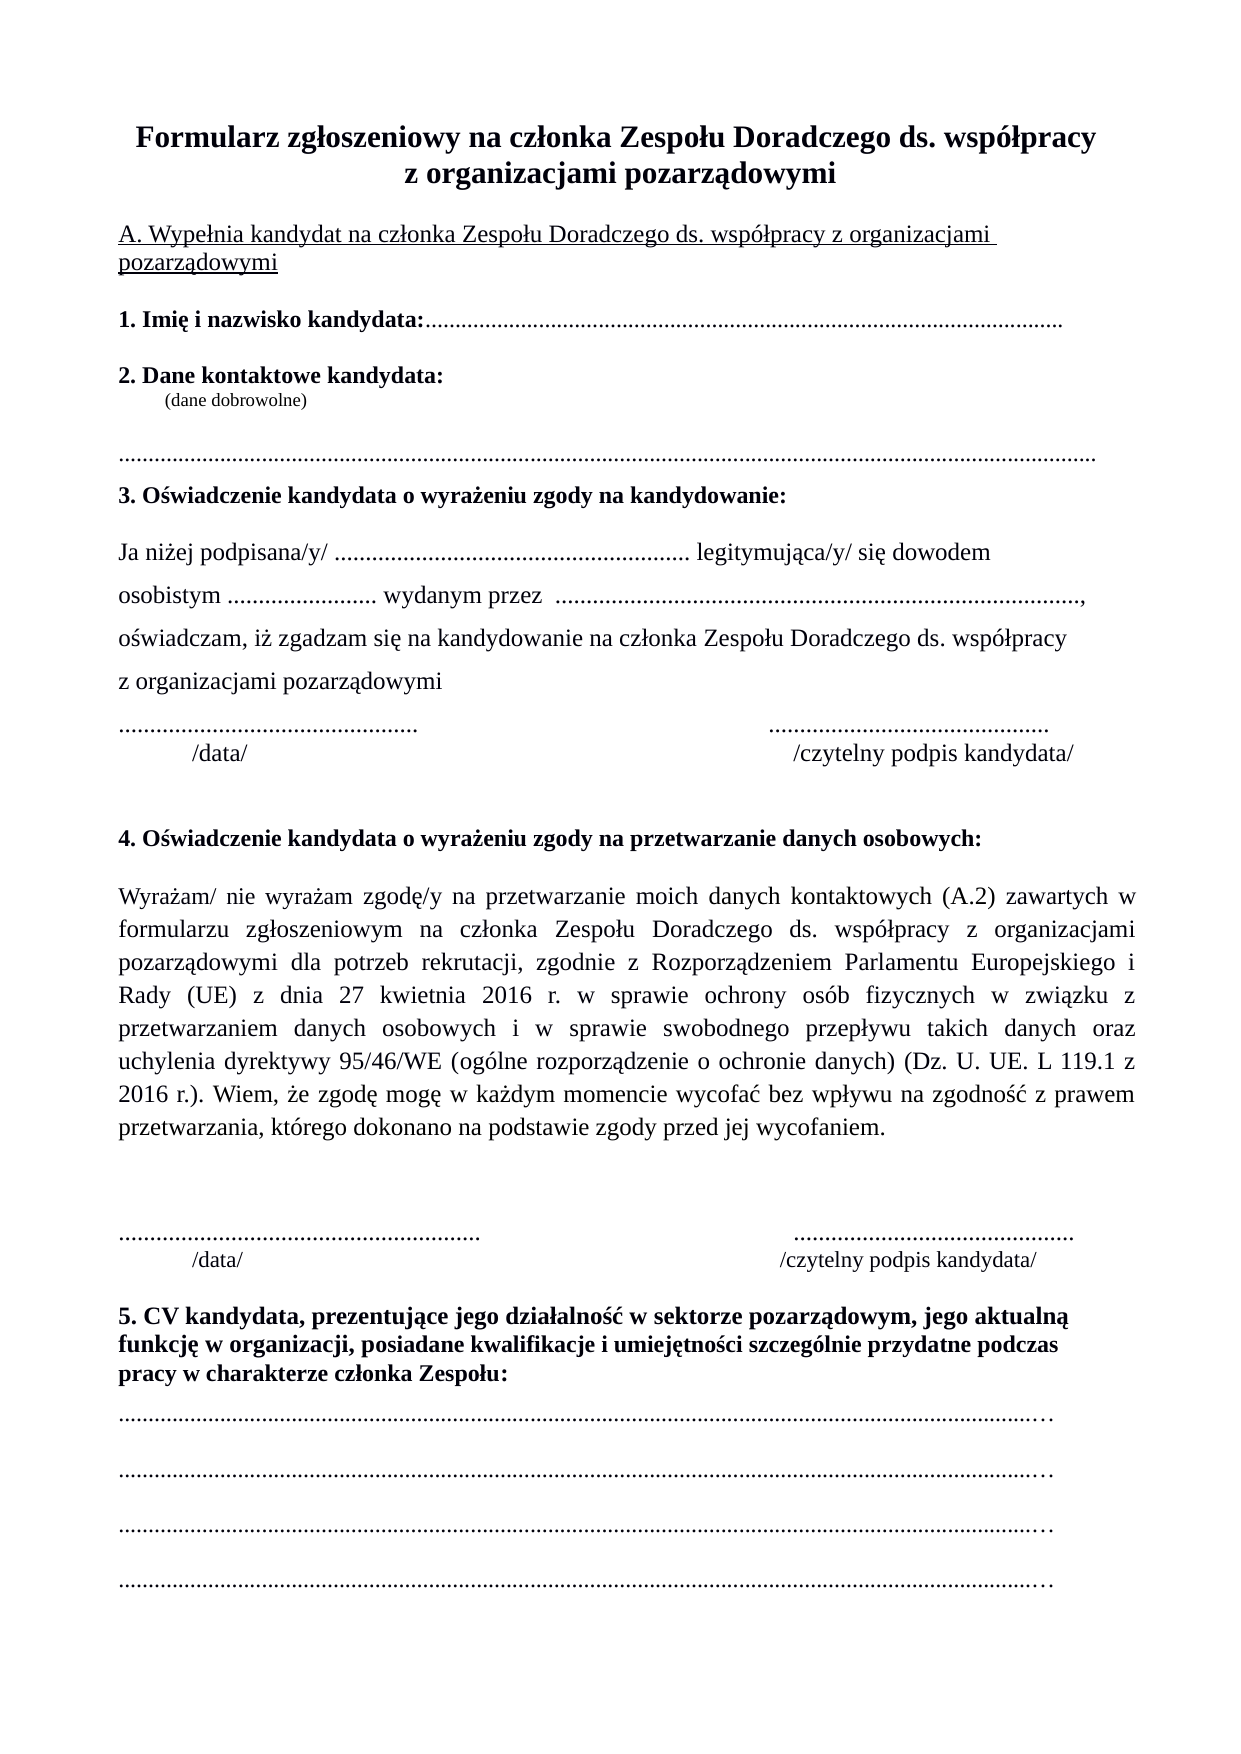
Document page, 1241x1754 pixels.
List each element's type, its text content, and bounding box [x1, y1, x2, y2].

text .........................................................................................................................................................… [118, 1399, 1122, 1427]
text (dane dobrowolne) [118, 389, 1122, 411]
text .........................................................................................................................................................… [118, 1510, 1122, 1537]
text /data/ /czytelny podpis kandydata/ [118, 738, 1122, 767]
text 2. Dane kontaktowe kandydata: [118, 361, 1122, 389]
text .................................................................................................................................................................... [118, 439, 1122, 467]
text .......................................................... ............................................. [118, 1217, 1122, 1246]
text Wyrażam/ nie wyrażam zgodę/y na przetwarzanie moich danych kontaktowych (A.2) zawartych w formularzu zgłoszeniowym na członka Zespołu Doradczego ds. współpracy z organizacjami pozarządowymi dla potrzeb rekrutacji, zgodnie z Rozporządzeniem Parlamentu Europejskiego i Rady (UE) z dnia 27 kwietnia 2016 r. w sprawie ochrony osób fizycznych w związku z przetwarzaniem danych osobowych i w sprawie swobodnego przepływu takich danych oraz uchylenia dyrektywy 95/46/WE (ogólne rozporządzenie o ochronie danych) (Dz. U. UE. L 119.1 z 2016 r.). Wiem, że zgodę mogę w każdym momencie wycofać bez wpływu na zgodność z prawem przetwarzania, którego dokonano na podstawie zgody przed jej wycofaniem. [118, 881, 1136, 1141]
text /data/ /czytelny podpis kandydata/ [118, 1246, 1122, 1272]
text 5. CV kandydata, prezentujące jego działalność w sektorze pozarządowym, jego aktualną funkcję w organizacji, posiadane kwalifikacje i umiejętności szczególnie przydatne podczas pracy w charakterze członka Zespołu: [118, 1301, 1122, 1387]
subtitle A. Wypełnia kandydat na członka Zespołu Doradczego ds. współpracy z organizacjami pozarządowymi [118, 219, 1122, 276]
text 1. Imię i nazwisko kandydata:........................................................................................................... [118, 305, 1122, 333]
text .........................................................................................................................................................… [118, 1455, 1122, 1482]
text 4. Oświadczenie kandydata o wyrażeniu zgody na przetwarzanie danych osobowych: [118, 824, 1122, 852]
text .........................................................................................................................................................… [118, 1565, 1122, 1593]
text Formularz zgłoszeniowy na członka Zespołu Doradczego ds. współpracy z organizacjami pozarządowymi [118, 118, 1122, 190]
text ................................................ ............................................. [118, 709, 1122, 738]
text 3. Oświadczenie kandydata o wyrażeniu zgody na kandydowanie: [118, 481, 1122, 508]
text Ja niżej podpisana/y/ ......................................................... legitymująca/y/ się dowodem osobistym ........................ wydanym przez ...................................................................................., oświadczam, iż zgadzam się na kandydowanie na członka Zespołu Doradczego ds. współpracy z organizacjami pozarządowymi [118, 537, 1122, 695]
